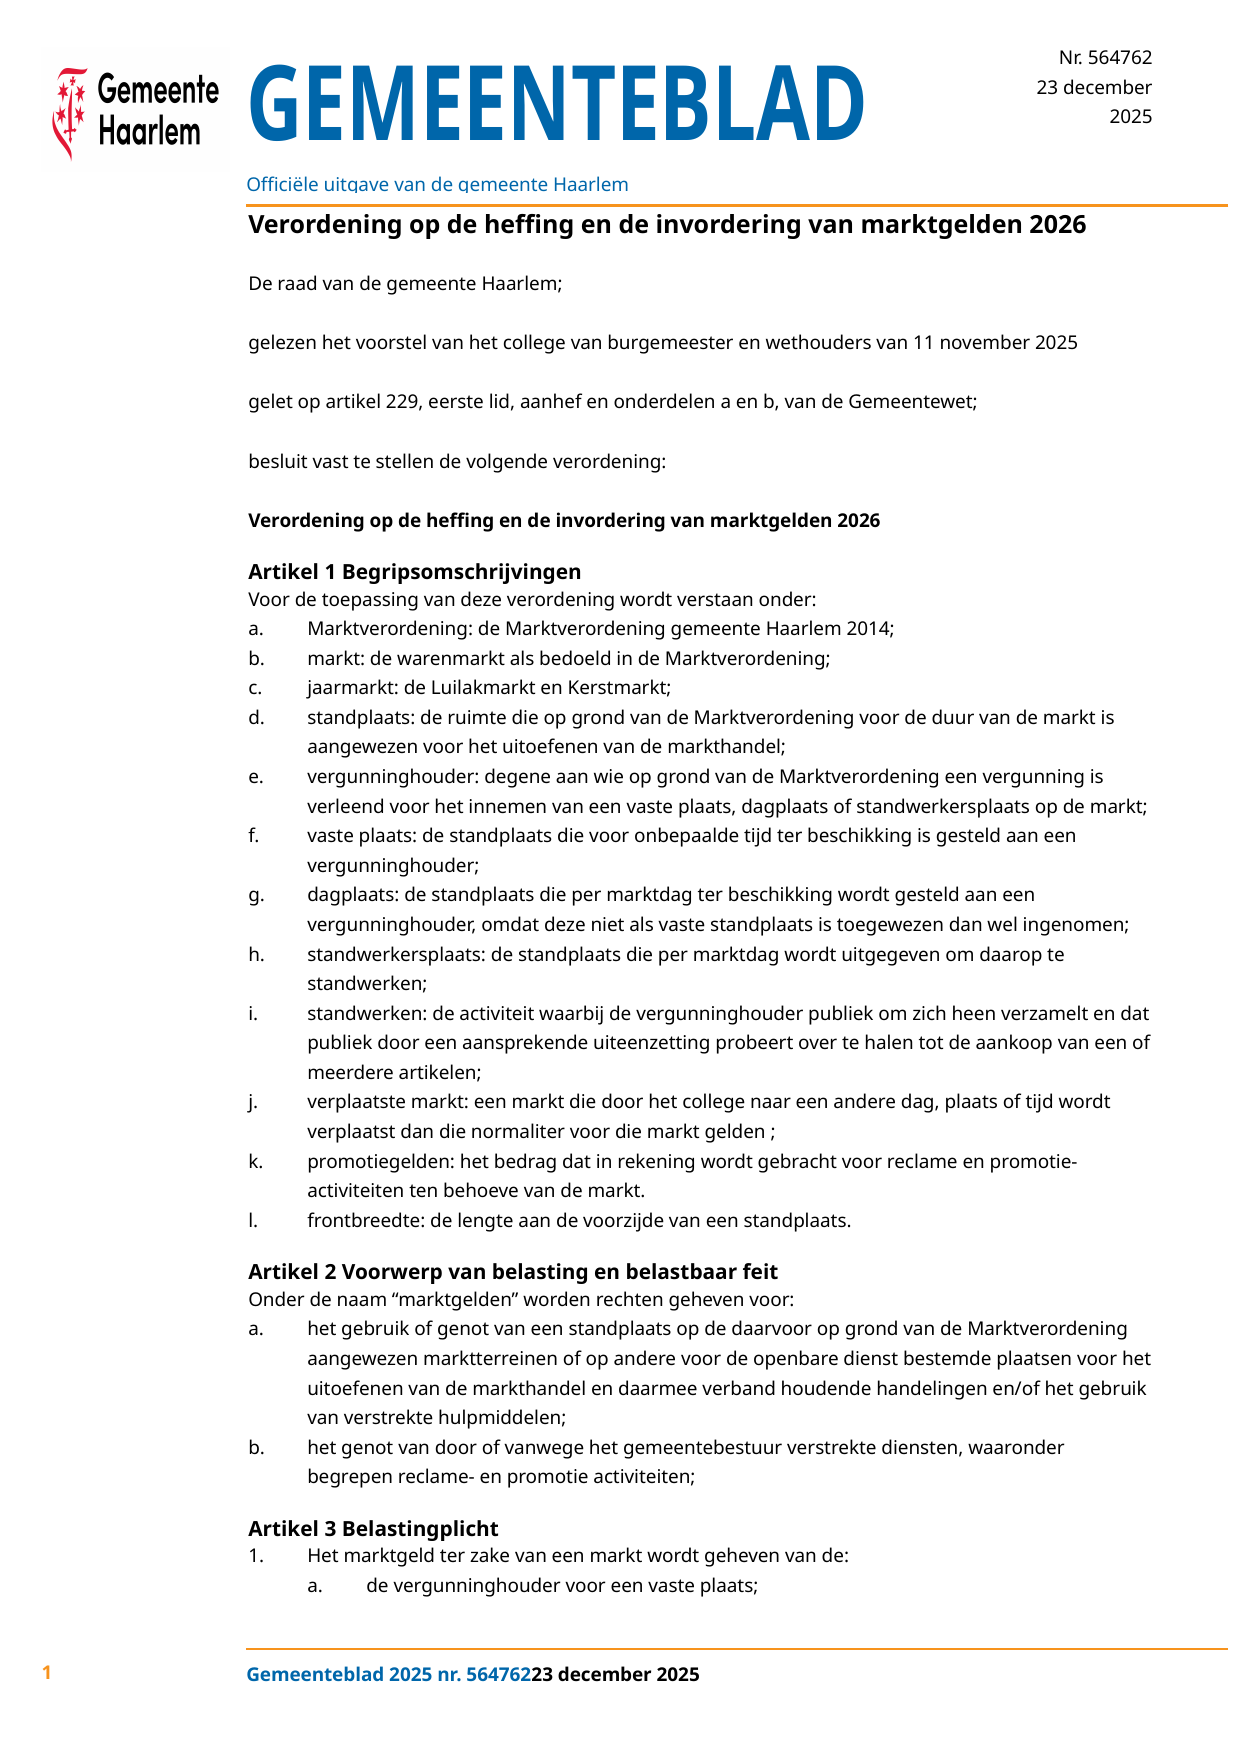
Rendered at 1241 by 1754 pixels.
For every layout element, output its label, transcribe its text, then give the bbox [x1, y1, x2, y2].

list vaste plaats: de standplaats die voor onbepaalde tijd ter beschikking is gesteld aan een vergunninghouder; [248, 822, 1152, 878]
text besluit vast te stellen de volgende verordening: [248, 448, 1152, 473]
list Het marktgeld ter zake van een markt wordt geheven van de: [248, 1542, 1152, 1568]
list dagplaats: de standplaats die per marktdag ter beschikking wordt gesteld aan een vergunninghouder, omdat deze niet als vaste standplaats is toegewezen dan wel ingenomen; [248, 882, 1152, 937]
list standwerken: de activiteit waarbij de vergunninghouder publiek om zich heen verzamelt en dat publiek door een aansprekende uiteenzetting probeert over te halen tot de aankoop van een of meerdere artikelen; [248, 1000, 1152, 1085]
list het gebruik of genot van een standplaats op de daarvoor op grond van de Marktverordening aangewezen marktterreinen of op andere voor de openbare dienst bestemde plaatsen voor het uitoefenen van de markthandel en daarmee verband houdende handelingen en/of het gebruik van verstrekte hulpmiddelen; [248, 1316, 1152, 1430]
list Marktverordening: de Marktverordening gemeente Haarlem 2014; [248, 615, 1152, 641]
list het genot van door of vanwege het gemeentebestuur verstrekte diensten, waaronder begrepen reclame- en promotie activiteiten; [248, 1434, 1152, 1489]
text Artikel 2 Voorwerp van belasting en belastbaar feit [248, 1257, 1152, 1286]
text gelet op artikel 229, eerste lid, aanhef en onderdelen a en b, van de Gemeentewet; [248, 389, 1152, 414]
text Verordening op de heffing en de invordering van marktgelden 2026 [248, 507, 1152, 533]
text Voor de toepassing van deze verordening wordt verstaan onder: [248, 586, 1152, 612]
list verplaatste markt: een markt die door het college naar een andere dag, plaats of tijd wordt verplaatst dan die normaliter voor die markt gelden ; [248, 1089, 1152, 1144]
list frontbreedte: de lengte aan de voorzijde van een standplaats. [248, 1207, 1152, 1233]
text Artikel 3 Belastingplicht [248, 1514, 1152, 1542]
text Verordening op de heffing en de invordering van marktgelden 2026 [248, 207, 1152, 241]
list standwerkersplaats: de standplaats die per marktdag wordt uitgegeven om daarop te standwerken; [248, 941, 1152, 996]
text Artikel 1 Begripsomschrijvingen [248, 557, 1152, 586]
list de vergunninghouder voor een vaste plaats; [307, 1572, 1152, 1598]
text Onder de naam “marktgelden” worden rechten geheven voor: [248, 1286, 1152, 1312]
list standplaats: de ruimte die op grond van de Marktverordening voor de duur van de markt is aangewezen voor het uitoefenen van de markthandel; [248, 704, 1152, 759]
text gelezen het voorstel van het college van burgemeester en wethouders van 11 november 2025 [248, 329, 1152, 355]
text De raad van de gemeente Haarlem; [248, 270, 1152, 296]
list jaarmarkt: de Luilakmarkt en Kerstmarkt; [248, 674, 1152, 700]
picture [41, 47, 231, 172]
list markt: de warenmarkt als bedoeld in de Marktverordening; [248, 645, 1152, 671]
list vergunninghouder: degene aan wie op grond van de Marktverordening een vergunning is verleend voor het innemen van een vaste plaats, dagplaats of standwerkersplaats op de markt; [248, 763, 1152, 819]
list promotiegelden: het bedrag dat in rekening wordt gebracht voor reclame en promotie- activiteiten ten behoeve van de markt. [248, 1148, 1152, 1203]
